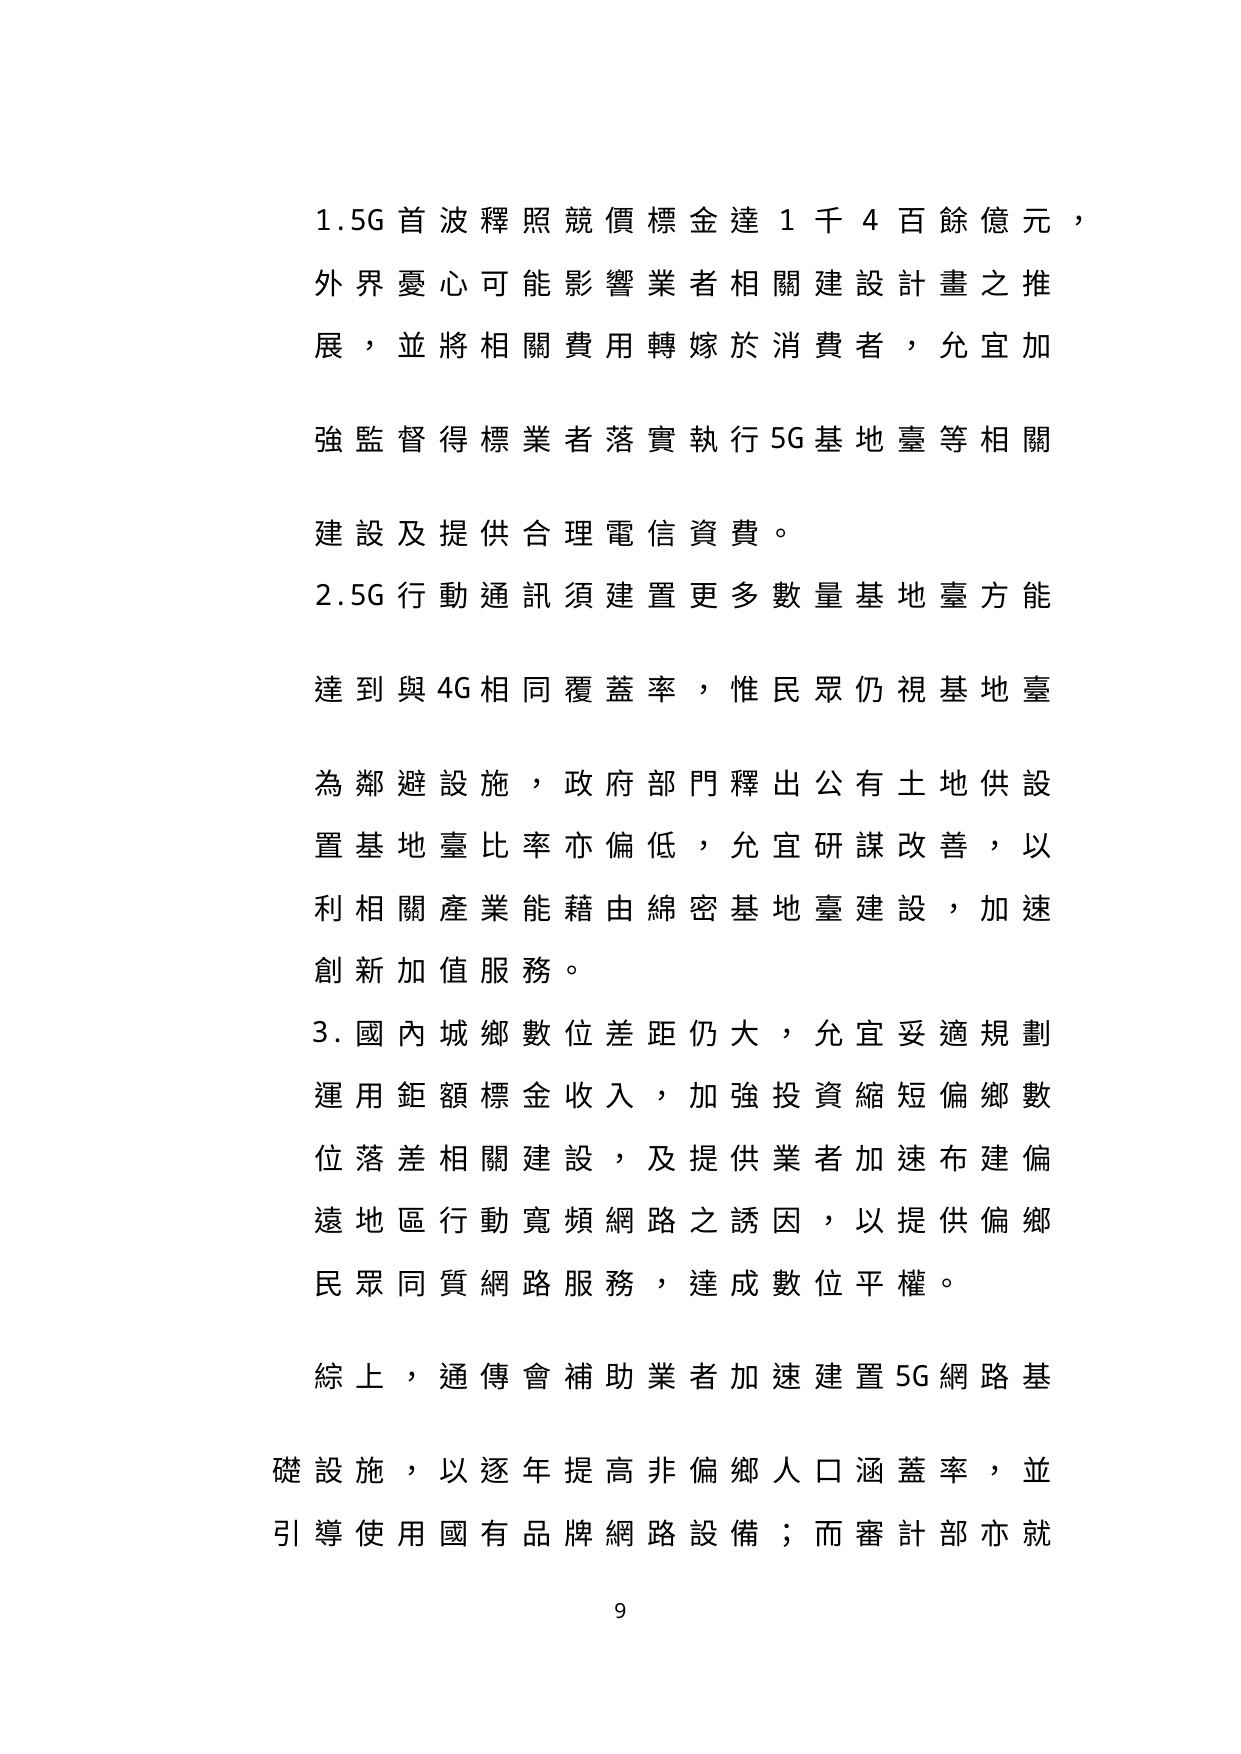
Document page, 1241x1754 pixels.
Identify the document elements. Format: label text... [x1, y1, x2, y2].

text 2.5G行動通訊須建置更多數量基地臺方能達到與4G相同覆蓋率，惟民眾仍視基地臺為鄰避設施，政府部門釋出公有土地供設置基地臺比率亦偏低，允宜研謀改善，以利相關產業能藉由綿密基地臺建設，加速創新加值服務。 [271, 552, 1058, 990]
text 1.5G首波釋照競價標金達1千4百餘億元，外界憂心可能影響業者相關建設計畫之推展，並將相關費用轉嫁於消費者，允宜加強監督得標業者落實執行5G基地臺等相關建設及提供合理電信資費。 [271, 177, 1058, 552]
text 3.國內城鄉數位差距仍大，允宜妥適規劃運用鉅額標金收入，加強投資縮短偏鄉數位落差相關建設，及提供業者加速布建偏遠地區行動寬頻網路之誘因，以提供偏鄉民眾同質網路服務，達成數位平權。 [271, 990, 1058, 1302]
text 綜上，通傳會補助業者加速建置5G網路基礎設施，以逐年提高非偏鄉人口涵蓋率，並引導使用國有品牌網路設備；而審計部亦就 [242, 1302, 1058, 1552]
